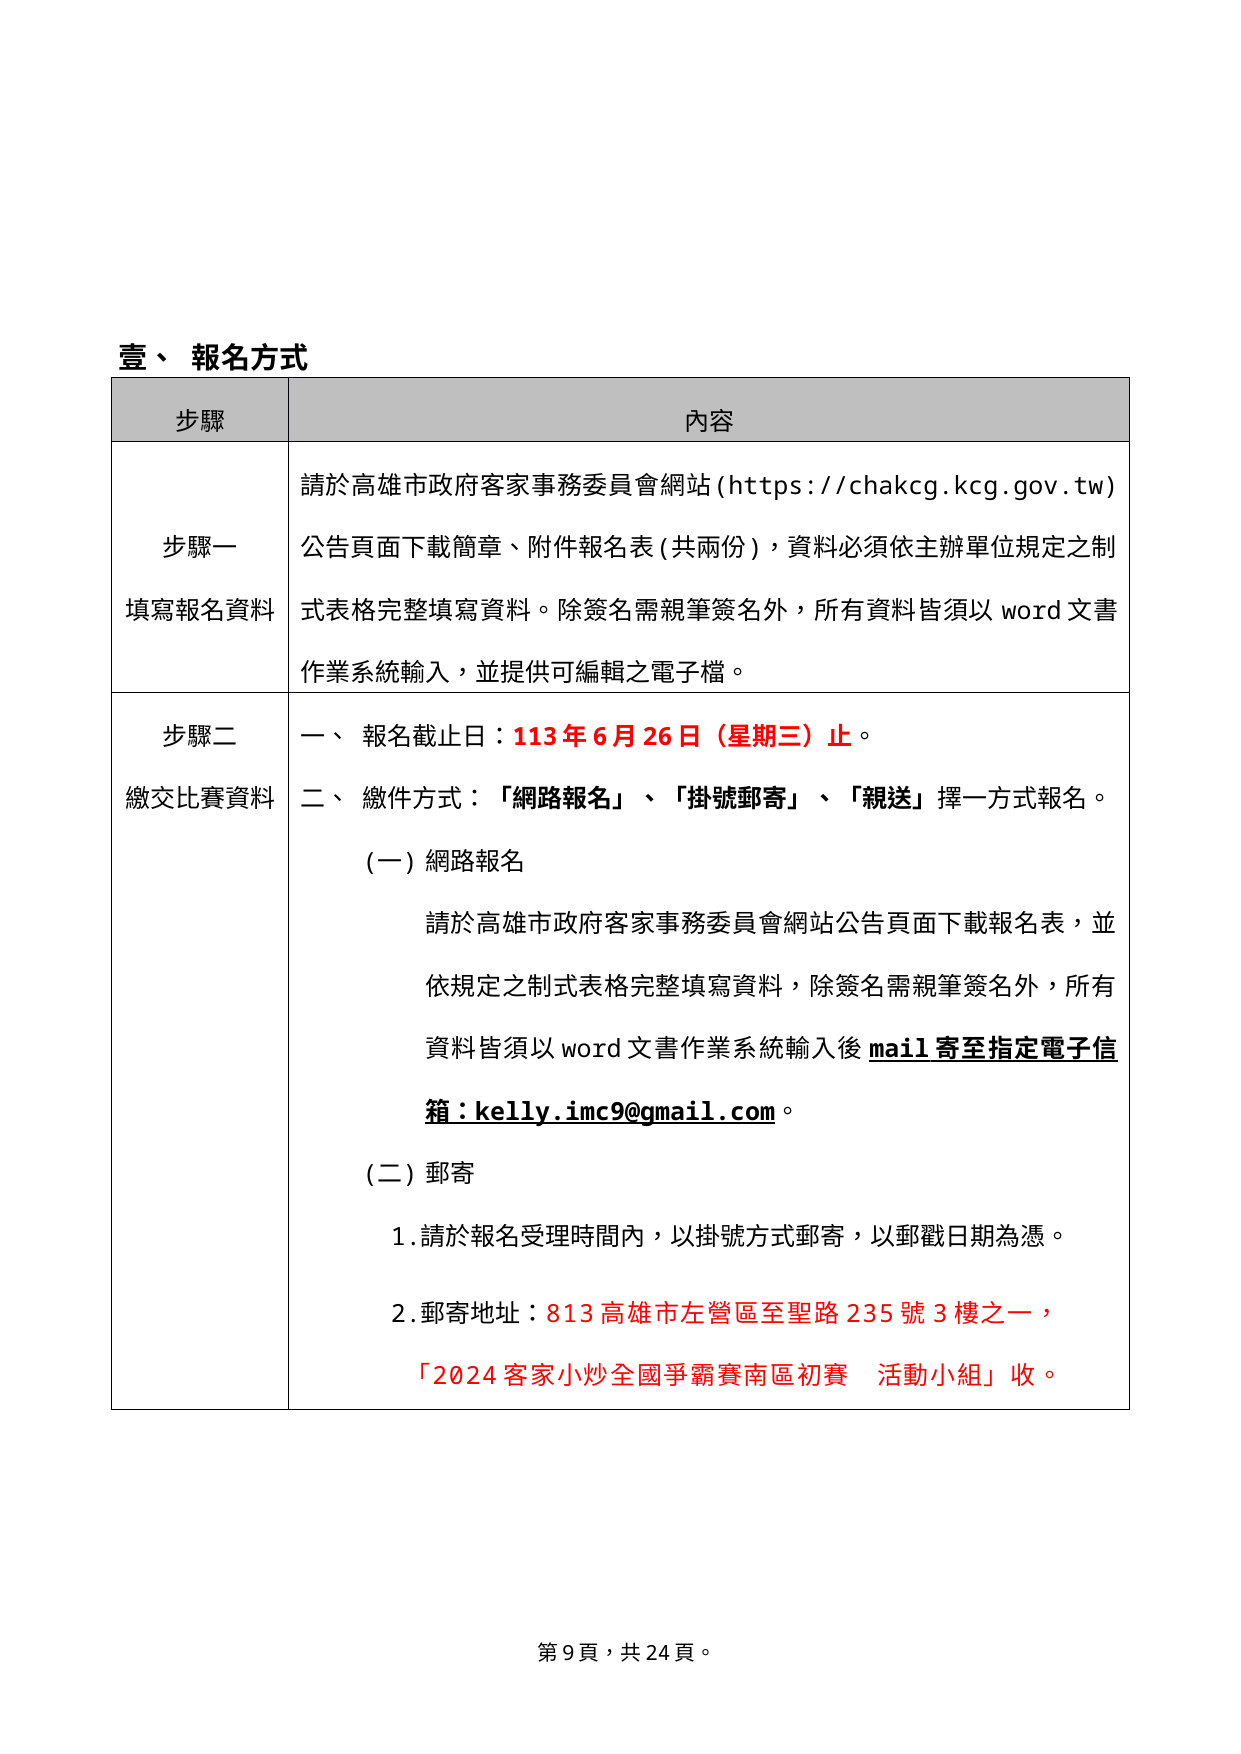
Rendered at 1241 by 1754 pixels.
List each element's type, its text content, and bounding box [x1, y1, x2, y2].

table_cell 報名截止日：113年6月26日（星期三）止。 繳件方式：「網路報名」、「掛號郵寄」、「親送」擇一方式報名。 網路報名 請於高雄市政府客家事務委員會網站公告頁面下載報名表，並依規定之制式表格完整填寫資料，除簽名需親筆簽名外，所有資料皆須以word文書作業系統輸入後mail寄至指定電子信箱：kelly.imc9@gmail.com。 郵寄 1.請於報名受理時間內，以掛號方式郵寄，以郵戳日期為憑。 2.郵寄地址：813高雄市左營區至聖路235號3樓之一，「2024客家小炒全國爭霸賽南區初賽 活動小組」收。 [289, 693, 1129, 1409]
table_cell 步驟一 填寫報名資料 [112, 442, 288, 692]
table_cell 步驟二 繳交比賽資料 [112, 693, 288, 1409]
list 報名方式 [118, 314, 1122, 377]
table_cell 請於高雄市政府客家事務委員會網站(https://chakcg.kcg.gov.tw)公告頁面下載簡章、附件報名表(共兩份)，資料必須依主辦單位規定之制式表格完整填寫資料。除簽名需親筆簽名外，所有資料皆須以word文書作業系統輸入，並提供可編輯之電子檔。 [289, 442, 1129, 692]
table_header 內容 [289, 378, 1129, 441]
table_header 步驟 [112, 378, 288, 441]
